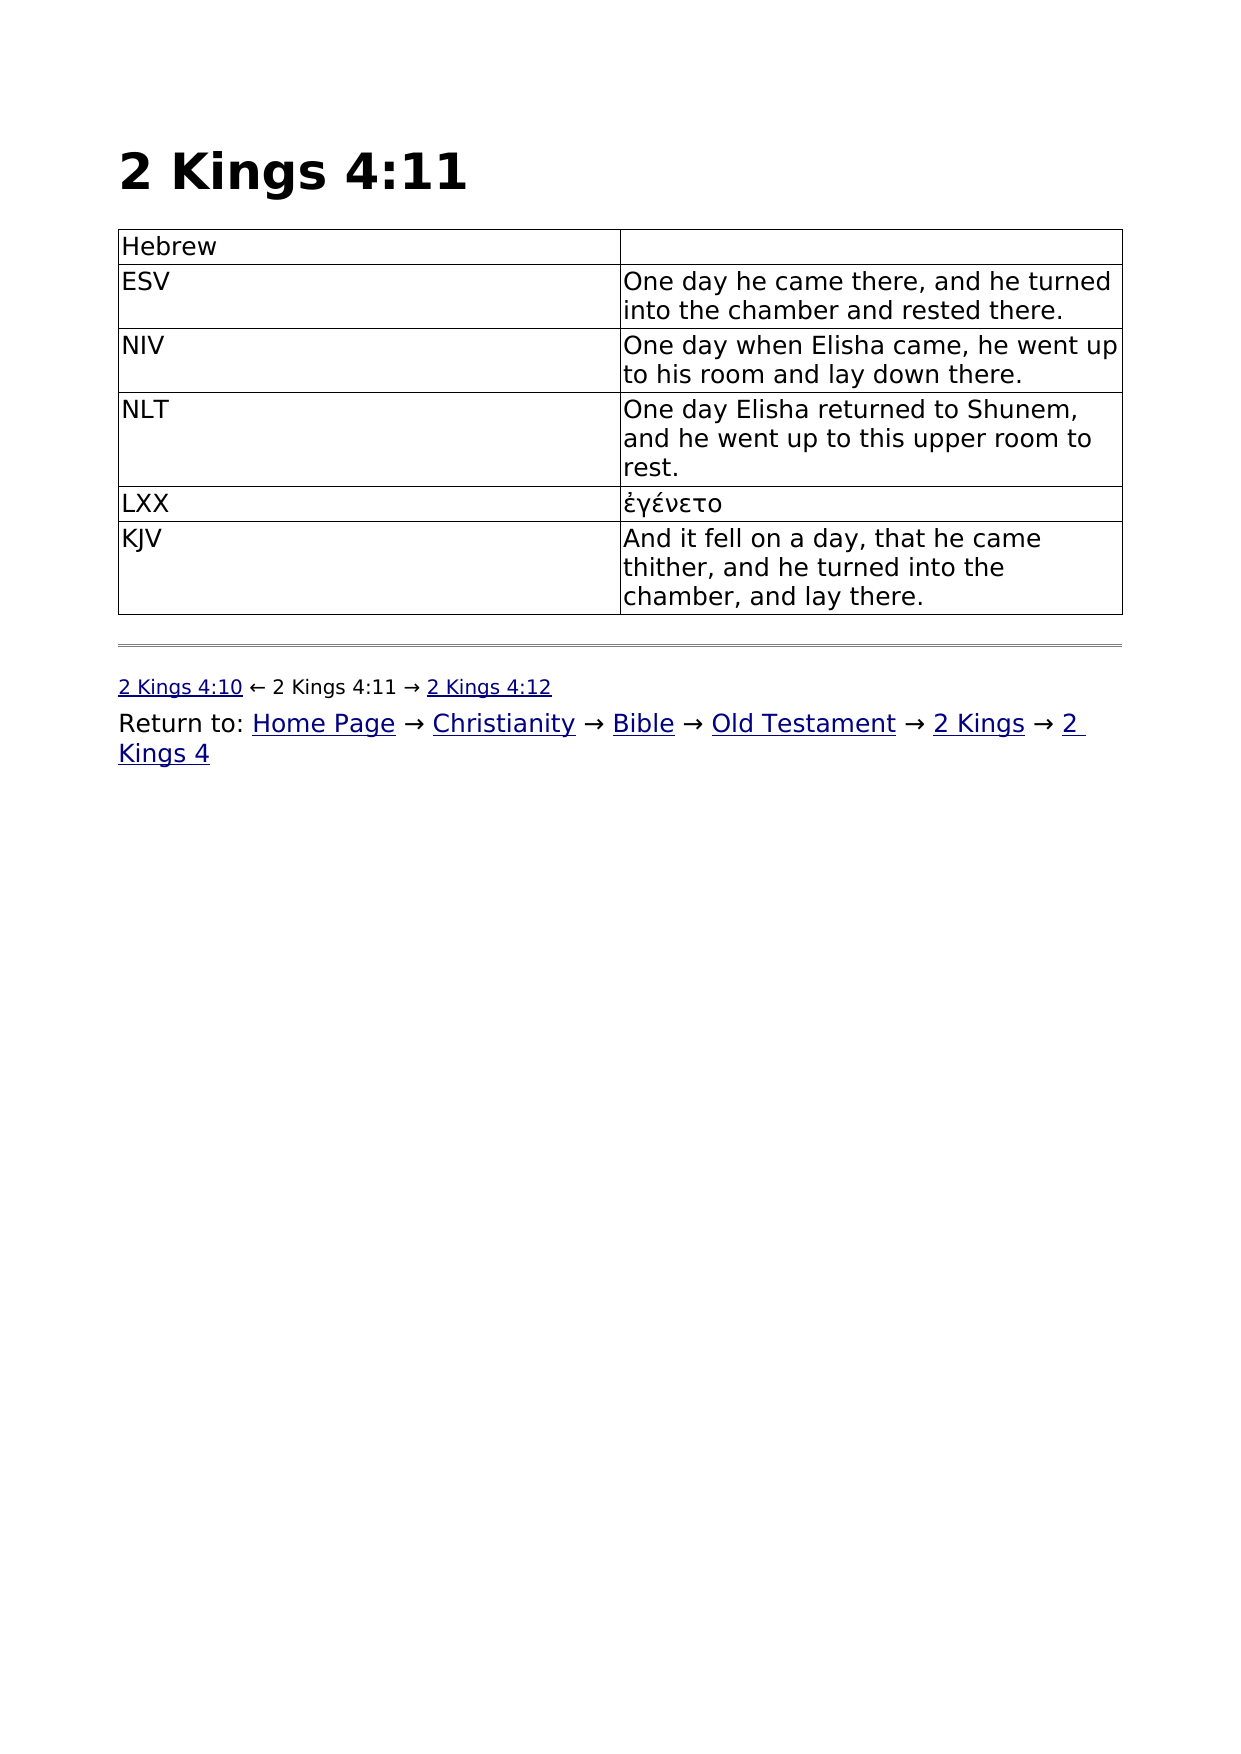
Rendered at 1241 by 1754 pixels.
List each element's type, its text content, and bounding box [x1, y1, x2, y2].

table_cell One day Elisha returned to Shunem, and he went up to this upper room to rest. [621, 393, 1122, 486]
text 2 Kings 4:10 ← 2 Kings 4:11 → 2 Kings 4:12 [118, 676, 1122, 709]
table_cell One day when Elisha came, he went up to his room and lay down there. [621, 329, 1122, 392]
table_cell NLT [119, 393, 620, 486]
table_cell One day he came there, and he turned into the chamber and rested there. [621, 265, 1122, 328]
table_header [621, 230, 1122, 264]
table_cell LXX [119, 487, 620, 521]
table_header Hebrew [119, 230, 620, 264]
table_cell KJV [119, 522, 620, 614]
table_cell ESV [119, 265, 620, 328]
table_cell And it fell on a day, that he came thither, and he turned into the chamber, and lay there. [621, 522, 1122, 614]
text Return to: Home Page → Christianity → Bible → Old Testament → 2 Kings → 2 Kings 4 [118, 709, 1122, 768]
subtitle 2 Kings 4:11 [118, 143, 1122, 201]
table_cell ἐγένετο [621, 487, 1122, 521]
table_cell NIV [119, 329, 620, 392]
